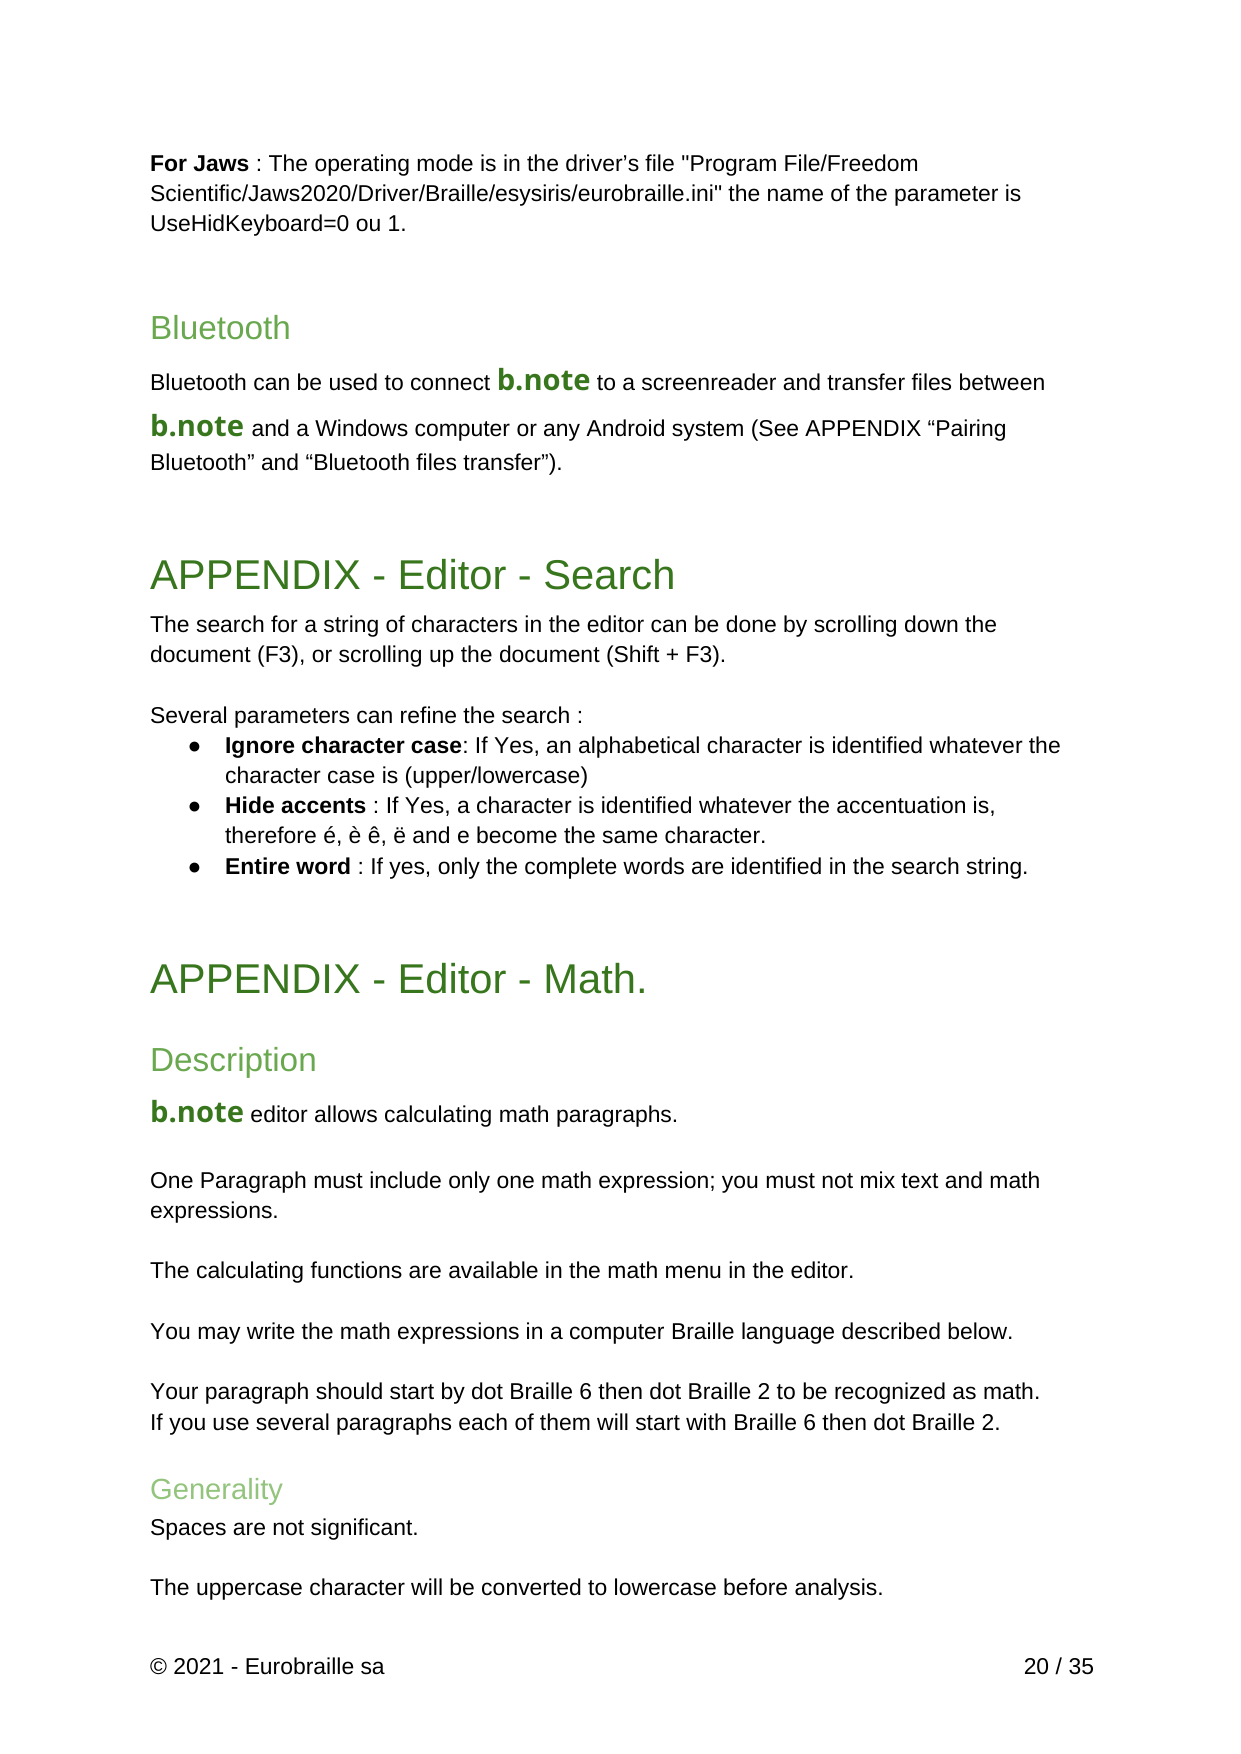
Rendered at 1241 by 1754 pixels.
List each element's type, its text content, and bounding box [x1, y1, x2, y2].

list Ignore character case: If Yes, an alphabetical character is identified whatever the character case is (upper/lowercase) [187, 732, 1090, 788]
text b.note editor allows calculating math paragraphs. [150, 1091, 1090, 1131]
subtitle Bluetooth [150, 308, 1090, 347]
subtitle Description [150, 1040, 1090, 1078]
subtitle Generality [150, 1472, 1090, 1506]
text The calculating functions are available in the math menu in the editor. [150, 1257, 1090, 1284]
list Hide accents : If Yes, a character is identified whatever the accentuation is, therefore é, è ê, ë and e become the same character. [187, 792, 1090, 849]
text Your paragraph should start by dot Braille 6 then dot Braille 2 to be recognized as math. [150, 1378, 1090, 1405]
text If you use several paragraphs each of them will start with Braille 6 then dot Braille 2. [150, 1408, 1090, 1435]
text Bluetooth can be used to connect b.note to a screenreader and transfer files between b.note and a Windows computer or any Android system (See APPENDIX “Pairing Bluetooth” and “Bluetooth files transfer”). [150, 359, 1090, 475]
text Several parameters can refine the search : [150, 702, 1090, 728]
text One Paragraph must include only one math expression; you must not mix text and math expressions. [150, 1167, 1090, 1223]
text Spaces are not significant. [150, 1514, 1090, 1540]
text You may write the math expressions in a computer Braille language described below. [150, 1318, 1090, 1344]
text The search for a string of characters in the editor can be done by scrolling down the document (F3), or scrolling up the document (Shift + F3). [150, 611, 1090, 667]
subtitle APPENDIX - Editor - Math. [150, 955, 1090, 1003]
list Entire word : If yes, only the complete words are identified in the search string. [187, 853, 1090, 879]
text For Jaws : The operating mode is in the driver’s file "Program File/Freedom Scientific/Jaws2020/Driver/Braille/esysiris/eurobraille.ini" the name of the parameter is UseHidKeyboard=0 ou 1. [150, 150, 1090, 237]
subtitle APPENDIX - Editor - Search [150, 551, 1090, 598]
text The uppercase character will be converted to lowercase before analysis. [150, 1574, 1090, 1601]
